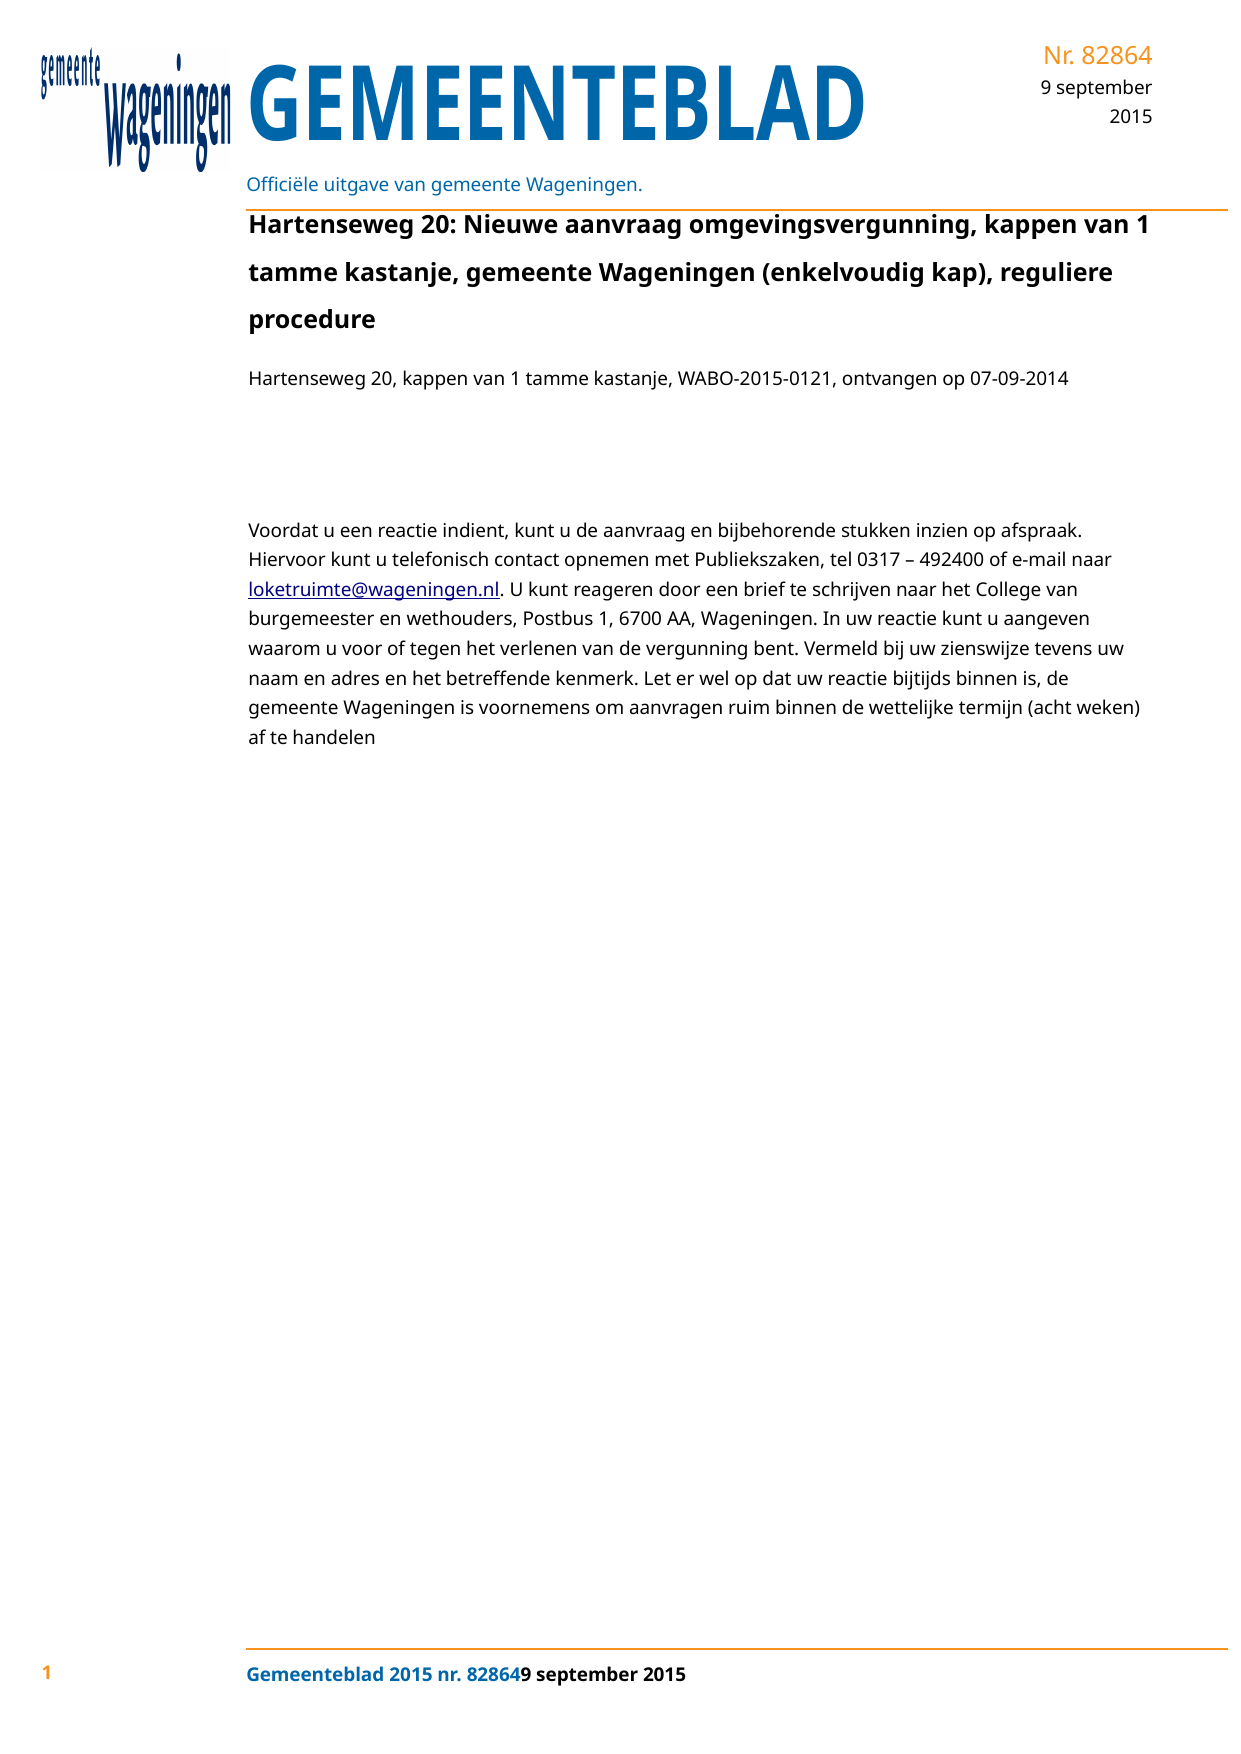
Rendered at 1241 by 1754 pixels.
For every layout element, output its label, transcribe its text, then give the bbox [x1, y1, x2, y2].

text Hartenseweg 20, kappen van 1 tamme kastanje, WABO-2015-0121, ontvangen op 07-09-2014 [248, 366, 1152, 391]
text Hartenseweg 20: Nieuwe aanvraag omgevingsvergunning, kappen van 1 tamme kastanje, gemeente Wageningen (enkelvoudig kap), reguliere procedure [248, 211, 1152, 336]
text Voordat u een reactie indient, kunt u de aanvraag en bijbehorende stukken inzien op afspraak. Hiervoor kunt u telefonisch contact opnemen met Publiekszaken, tel 0317 – 492400 of e-mail naar loketruimte@wageningen.nl. U kunt reageren door een brief te schrijven naar het College van burgemeester en wethouders, Postbus 1, 6700 AA, Wageningen. In uw reactie kunt u aangeven waarom u voor of tegen het verlenen van de vergunning bent. Vermeld bij uw zienswijze tevens uw naam en adres en het betreffende kenmerk. Let er wel op dat uw reactie bijtijds binnen is, de gemeente Wageningen is voornemens om aanvragen ruim binnen de wettelijke termijn (acht weken) af te handelen [248, 517, 1152, 749]
picture [41, 47, 231, 172]
